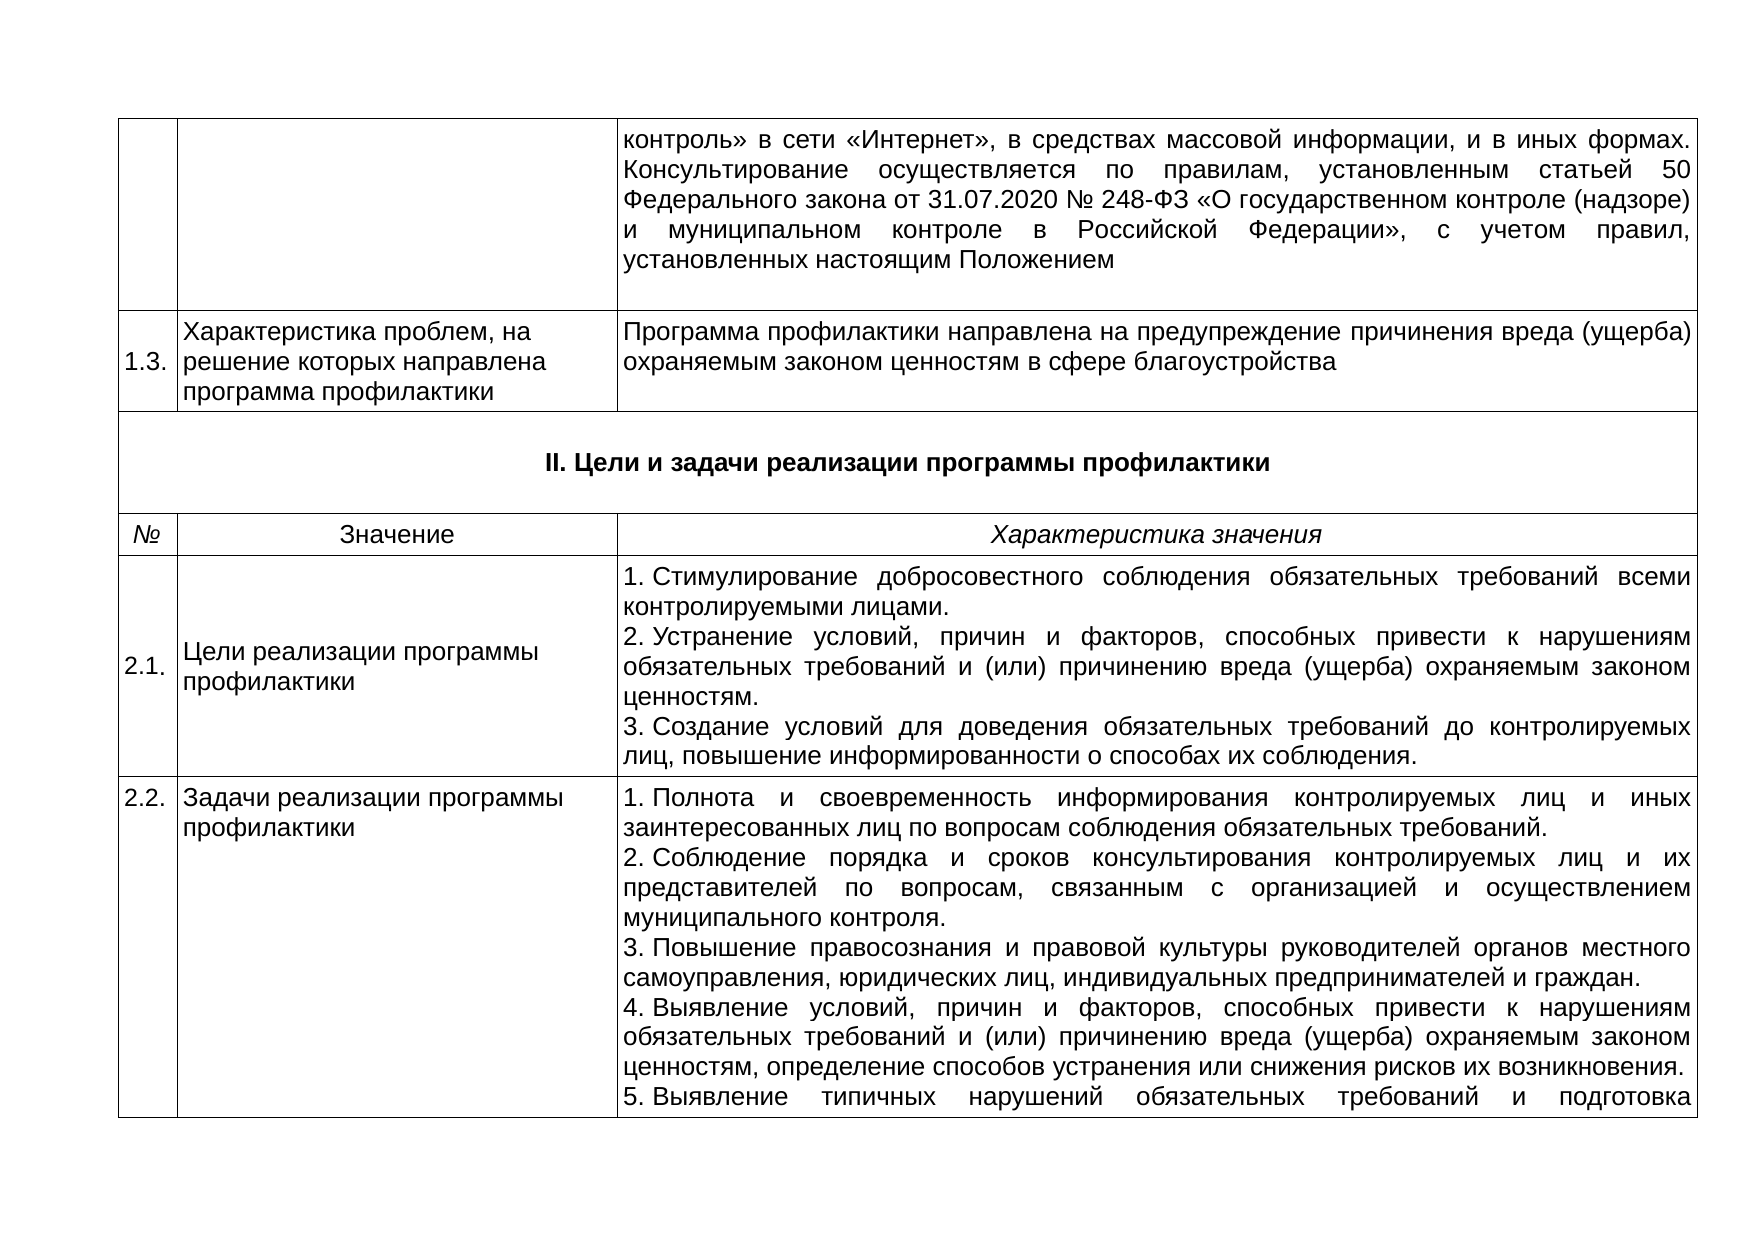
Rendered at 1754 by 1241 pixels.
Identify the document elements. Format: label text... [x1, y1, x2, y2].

table_cell Цели реализации программы профилактики [178, 556, 617, 776]
table_cell 1. Полнота и своевременность информирования контролируемых лиц и иных заинтересованных лиц по вопросам соблюдения обязательных требований. 2. Соблюдение порядка и сроков консультирования контролируемых лиц и их представителей по вопросам, связанным с организацией и осуществлением муниципального контроля. 3. Повышение правосознания и правовой культуры руководителей органов местного самоуправления, юридических лиц, индивидуальных предпринимателей и граждан. 4. Выявление условий, причин и факторов, способных привести к нарушениям обязательных требований и (или) причинению вреда (ущерба) охраняемым законом ценностям, определение способов устранения или снижения рисков их возникновения. 5. Выявление типичных нарушений обязательных требований и подготовка [618, 777, 1697, 1117]
table_cell 1. Стимулирование добросовестного соблюдения обязательных требований всеми контролируемыми лицами. 2. Устранение условий, причин и факторов, способных привести к нарушениям обязательных требований и (или) причинению вреда (ущерба) охраняемым законом ценностям. 3. Создание условий для доведения обязательных требований до контролируемых лиц, повышение информированности о способах их соблюдения. [618, 556, 1697, 776]
table_cell Характеристика значения [618, 514, 1697, 555]
table_cell 2.2. [119, 777, 177, 1117]
table_cell Задачи реализации программы профилактики [178, 777, 617, 1117]
table_cell Характеристика проблем, на решение которых направлена программа профилактики [178, 311, 617, 411]
table_cell 1.3. [119, 311, 177, 411]
table_cell № [119, 514, 177, 555]
table_cell Значение [178, 514, 617, 555]
table_cell II. Цели и задачи реализации программы профилактики [119, 412, 1697, 513]
table_cell 2.1. [119, 556, 177, 776]
table_cell [119, 119, 177, 309]
table_cell [178, 119, 617, 309]
table_cell Программа профилактики направлена на предупреждение причинения вреда (ущерба) охраняемым законом ценностям в сфере благоустройства [618, 311, 1697, 411]
table_cell контроль» в сети «Интернет», в средствах массовой информации, и в иных формах. Консультирование осуществляется по правилам, установленным статьей 50 Федерального закона от 31.07.2020 № 248-ФЗ «О государственном контроле (надзоре) и муниципальном контроле в Российской Федерации», с учетом правил, установленных настоящим Положением [618, 119, 1697, 309]
